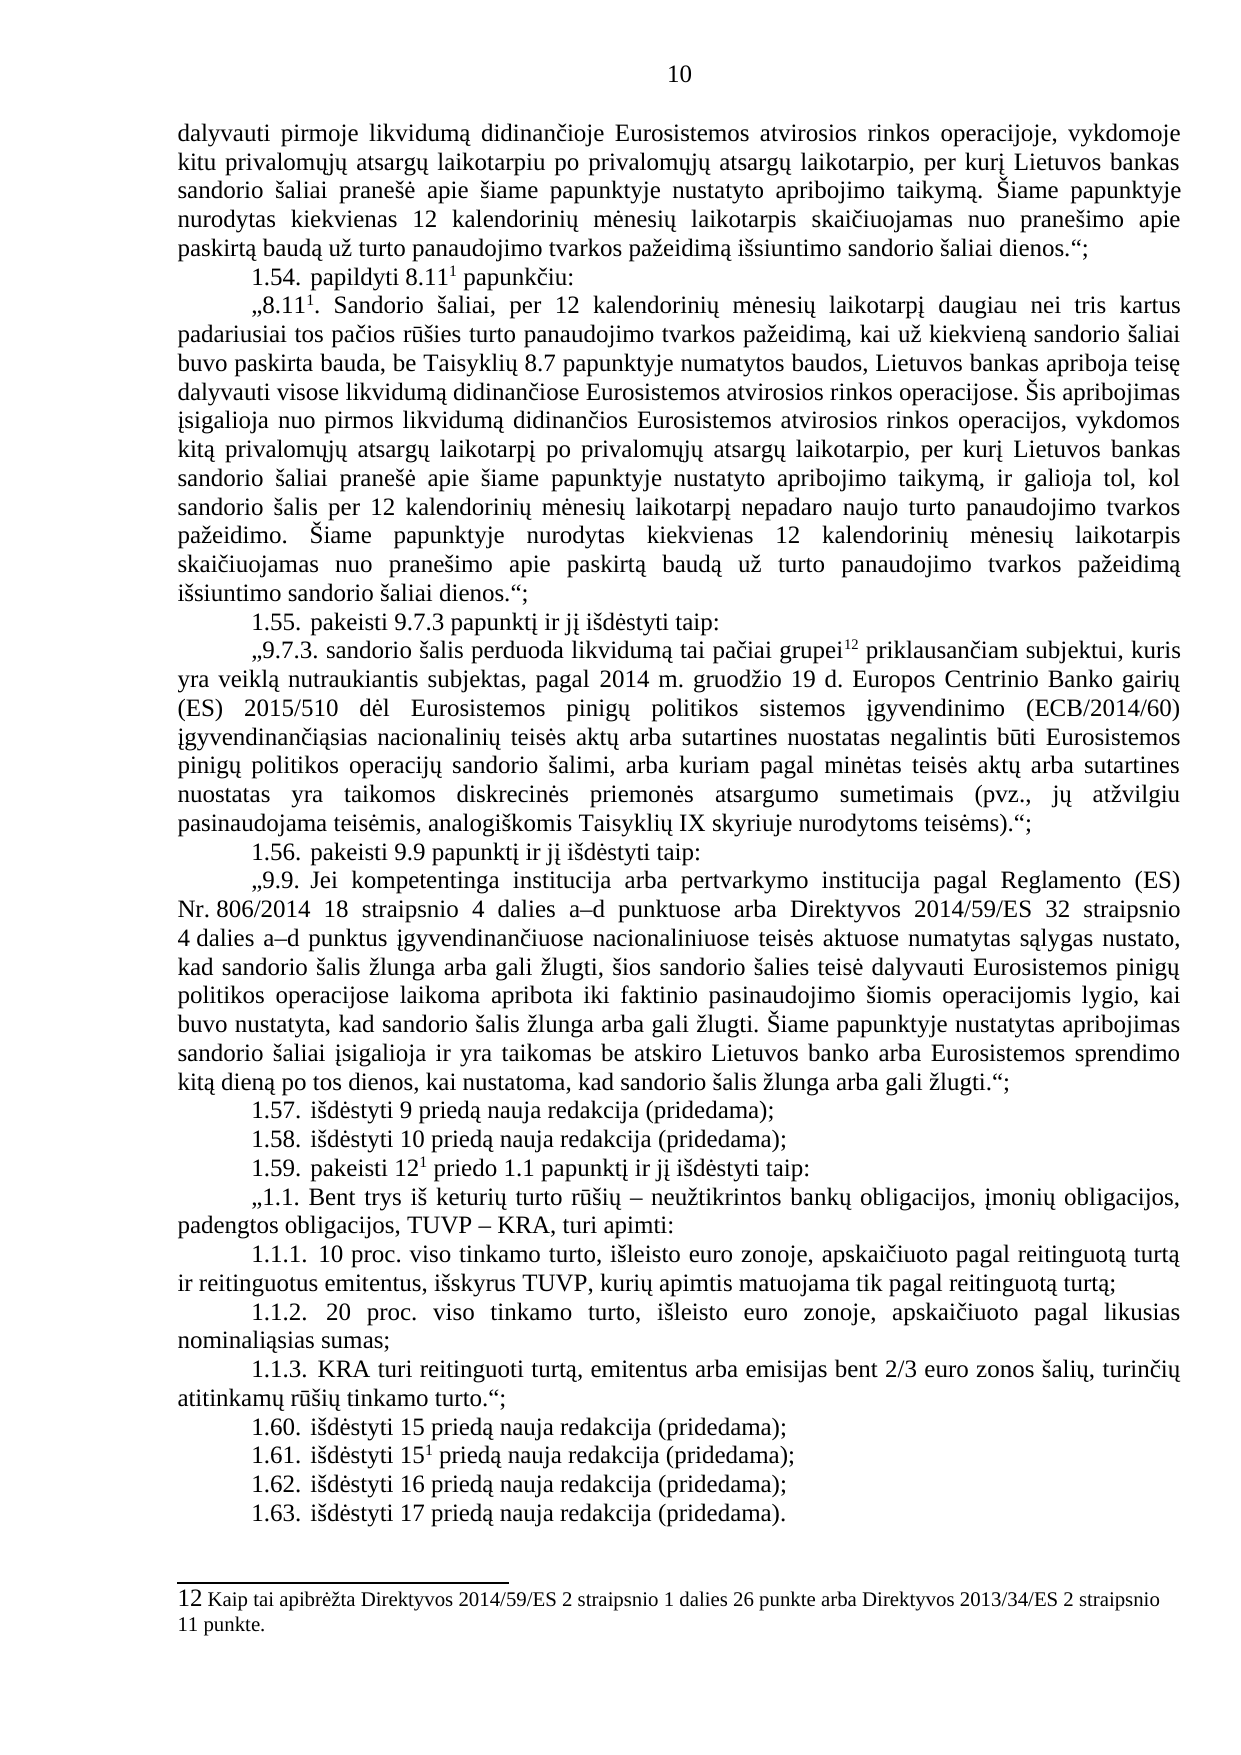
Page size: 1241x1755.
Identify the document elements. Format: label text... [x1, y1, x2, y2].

text „9.7.3. sandorio šalis perduoda likvidumą tai pačiai grupei priklausančiam subjektui, kuris yra veiklą nutraukiantis subjektas, pagal 2014 m. gruodžio 19 d. Europos Centrinio Banko gairių (ES) 2015/510 dėl Eurosistemos pinigų politikos sistemos įgyvendinimo (ECB/2014/60) įgyvendinančiąsias nacionalinių teisės aktų arba sutartines nuostatas negalintis būti Eurosistemos pinigų politikos operacijų sandorio šalimi, arba kuriam pagal minėtas teisės aktų arba sutartines nuostatas yra taikomos diskrecinės priemonės atsargumo sumetimais (pvz., jų atžvilgiu pasinaudojama teisėmis, analogiškomis Taisyklių IX skyriuje nurodytoms teisėms).“; [177, 636, 1181, 837]
text 1.63. išdėstyti 17 priedą nauja redakcija (pridedama). [177, 1498, 1181, 1527]
text 1.60. išdėstyti 15 priedą nauja redakcija (pridedama); [177, 1412, 1181, 1441]
text „8.111. Sandorio šaliai, per 12 kalendorinių mėnesių laikotarpį daugiau nei tris kartus padariusiai tos pačios rūšies turto panaudojimo tvarkos pažeidimą, kai už kiekvieną sandorio šaliai buvo paskirta bauda, be Taisyklių 8.7 papunktyje numatytos baudos, Lietuvos bankas apriboja teisę dalyvauti visose likvidumą didinančiose Eurosistemos atvirosios rinkos operacijose. Šis apribojimas įsigalioja nuo pirmos likvidumą didinančios Eurosistemos atvirosios rinkos operacijos, vykdomos kitą privalomųjų atsargų laikotarpį po privalomųjų atsargų laikotarpio, per kurį Lietuvos bankas sandorio šaliai pranešė apie šiame papunktyje nustatyto apribojimo taikymą, ir galioja tol, kol sandorio šalis per 12 kalendorinių mėnesių laikotarpį nepadaro naujo turto panaudojimo tvarkos pažeidimo. Šiame papunktyje nurodytas kiekvienas 12 kalendorinių mėnesių laikotarpis skaičiuojamas nuo pranešimo apie paskirtą baudą už turto panaudojimo tvarkos pažeidimą išsiuntimo sandorio šaliai dienos.“; [177, 291, 1181, 607]
text 1.55. pakeisti 9.7.3 papunktį ir jį išdėstyti taip: [177, 607, 1181, 636]
text 1.56. pakeisti 9.9 papunktį ir jį išdėstyti taip: [177, 837, 1181, 866]
text „1.1. Bent trys iš keturių turto rūšių – neužtikrintos bankų obligacijos, įmonių obligacijos, padengtos obligacijos, TUVP – KRA, turi apimti: [177, 1182, 1181, 1239]
text 1.1.2. 20 proc. viso tinkamo turto, išleisto euro zonoje, apskaičiuoto pagal likusias nominaliąsias sumas; [177, 1297, 1181, 1354]
text 1.1.1. 10 proc. viso tinkamo turto, išleisto euro zonoje, apskaičiuoto pagal reitinguotą turtą ir reitinguotus emitentus, išskyrus TUVP, kurių apimtis matuojama tik pagal reitinguotą turtą; [177, 1239, 1181, 1297]
text „9.9. Jei kompetentinga institucija arba pertvarkymo institucija pagal Reglamento (ES) Nr. 806/2014 18 straipsnio 4 dalies a–d punktuose arba Direktyvos 2014/59/ES 32 straipsnio 4 dalies a–d punktus įgyvendinančiuose nacionaliniuose teisės aktuose numatytas sąlygas nustato, kad sandorio šalis žlunga arba gali žlugti, šios sandorio šalies teisė dalyvauti Eurosistemos pinigų politikos operacijose laikoma apribota iki faktinio pasinaudojimo šiomis operacijomis lygio, kai buvo nustatyta, kad sandorio šalis žlunga arba gali žlugti. Šiame papunktyje nustatytas apribojimas sandorio šaliai įsigalioja ir yra taikomas be atskiro Lietuvos banko arba Eurosistemos sprendimo kitą dieną po tos dienos, kai nustatoma, kad sandorio šalis žlunga arba gali žlugti.“; [177, 866, 1181, 1096]
text 1.58. išdėstyti 10 priedą nauja redakcija (pridedama); [177, 1124, 1181, 1153]
text 1.62. išdėstyti 16 priedą nauja redakcija (pridedama); [177, 1469, 1181, 1498]
text dalyvauti pirmoje likvidumą didinančioje Eurosistemos atvirosios rinkos operacijoje, vykdomoje kitu privalomųjų atsargų laikotarpiu po privalomųjų atsargų laikotarpio, per kurį Lietuvos bankas sandorio šaliai pranešė apie šiame papunktyje nustatyto apribojimo taikymą. Šiame papunktyje nurodytas kiekvienas 12 kalendorinių mėnesių laikotarpis skaičiuojamas nuo pranešimo apie paskirtą baudą už turto panaudojimo tvarkos pažeidimą išsiuntimo sandorio šaliai dienos.“; [177, 118, 1181, 262]
text Kaip tai apibrėžta Direktyvos 2014/59/ES 2 straipsnio 1 dalies 26 punkte arba Direktyvos 2013/34/ES 2 straipsnio 11 punkte. [177, 1583, 1181, 1636]
text 1.57. išdėstyti 9 priedą nauja redakcija (pridedama); [177, 1096, 1181, 1124]
text 1.54. papildyti 8.111 papunkčiu: [177, 262, 1181, 291]
text 1.1.3. KRA turi reitinguoti turtą, emitentus arba emisijas bent 2/3 euro zonos šalių, turinčių atitinkamų rūšių tinkamo turto.“; [177, 1354, 1181, 1412]
text 1.59. pakeisti 121 priedo 1.1 papunktį ir jį išdėstyti taip: [177, 1153, 1181, 1182]
text 1.61. išdėstyti 151 priedą nauja redakcija (pridedama); [177, 1441, 1181, 1469]
